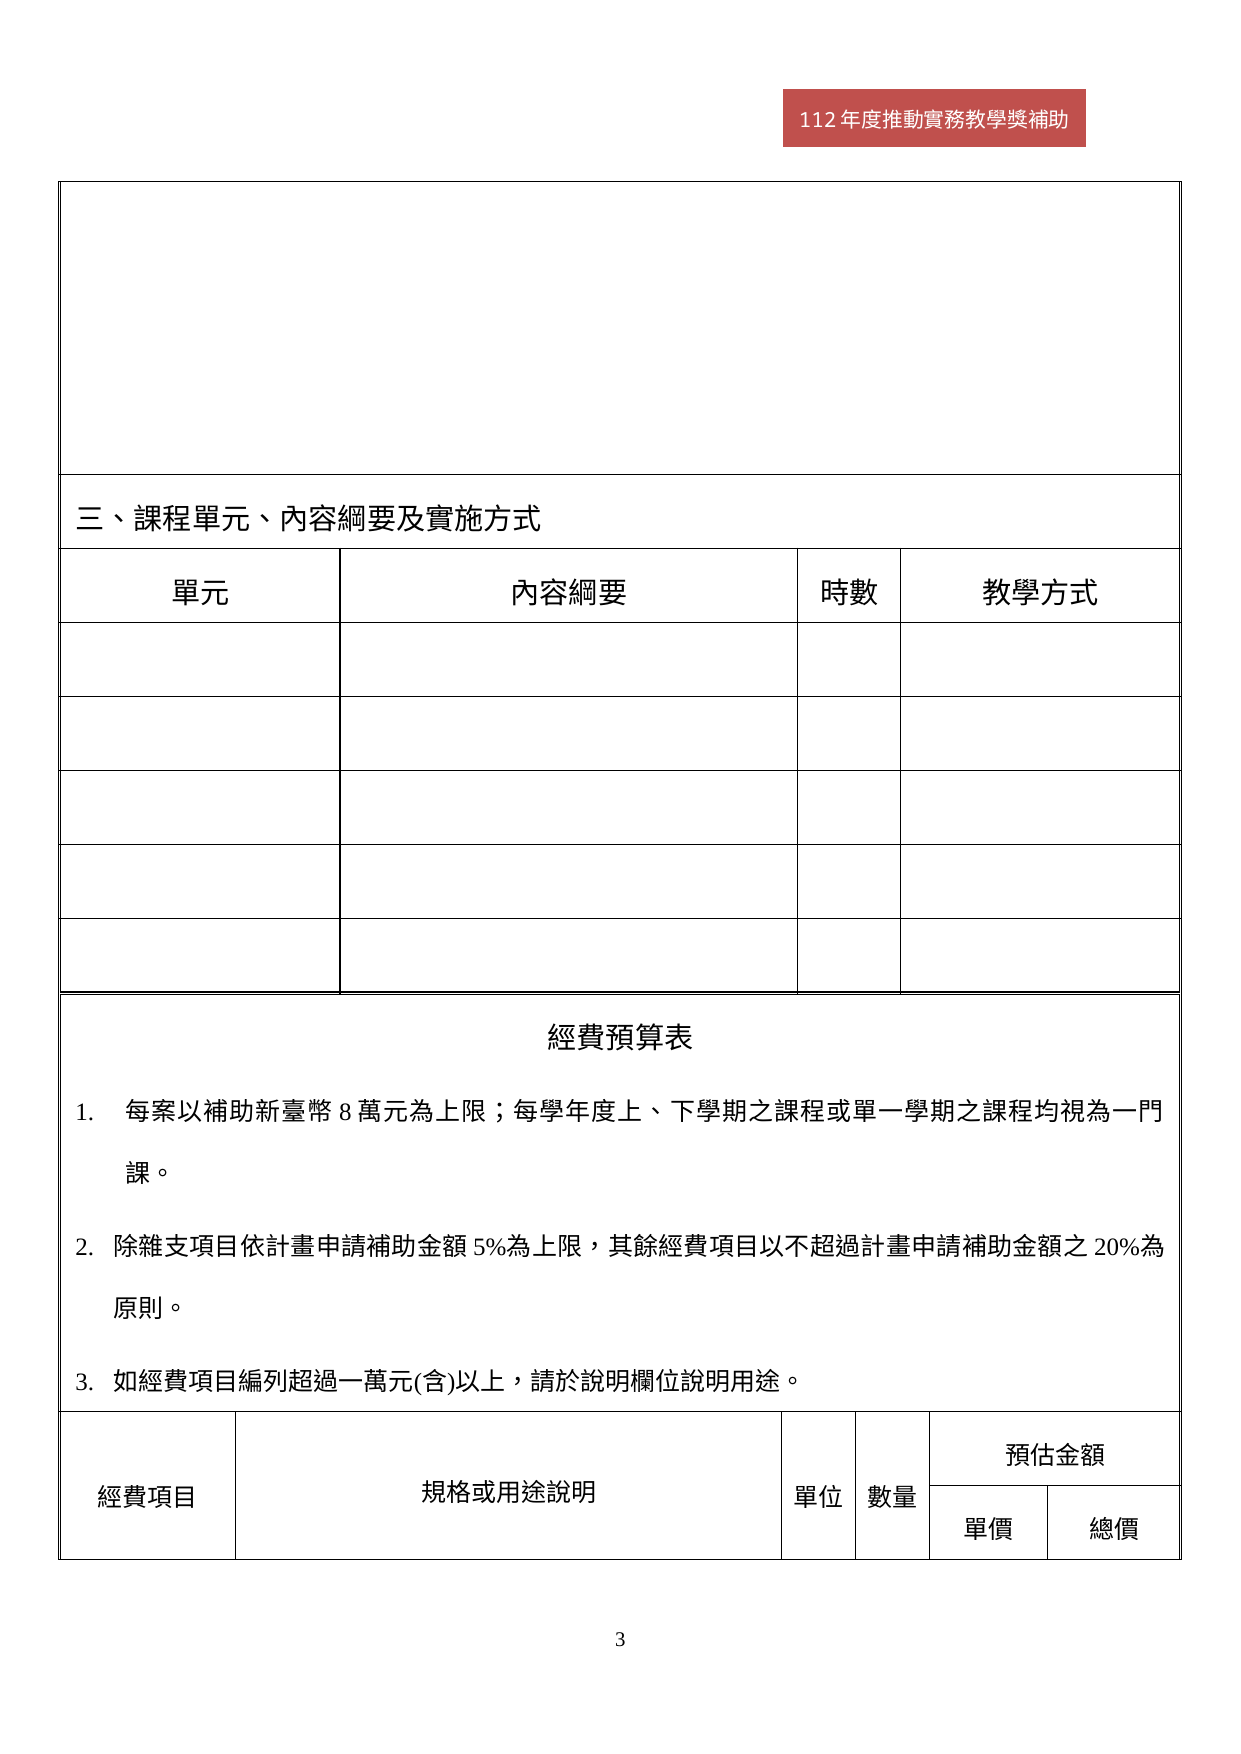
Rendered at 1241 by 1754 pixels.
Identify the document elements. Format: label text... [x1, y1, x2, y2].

table_cell 三、課程單元、內容綱要及實施方式 [61, 475, 1179, 548]
table_cell 數量 [856, 1412, 929, 1559]
table_cell [341, 845, 797, 917]
table_cell [61, 697, 339, 769]
table_cell [901, 845, 1179, 917]
table_cell 經費項目 [61, 1412, 235, 1559]
table_cell 時數 [798, 549, 900, 622]
table_cell 教學方式 [901, 549, 1179, 622]
table_cell 總價 [1048, 1486, 1179, 1559]
table_cell 單元 [61, 549, 339, 622]
table_cell [341, 919, 797, 991]
table_cell [798, 845, 900, 917]
table_cell [61, 182, 1179, 474]
table_cell [901, 771, 1179, 843]
table_cell [798, 623, 900, 696]
table_cell [798, 771, 900, 843]
table_cell [61, 919, 339, 991]
table_cell [901, 623, 1179, 696]
table_cell [341, 623, 797, 696]
table_cell 經費預算表 每案以補助新臺幣8萬元為上限；每學年度上、下學期之課程或單一學期之課程均視為一門課。 除雜支項目依計畫申請補助金額5%為上限，其餘經費項目以不超過計畫申請補助金額之20%為原則。 如經費項目編列超過一萬元(含)以上，請於說明欄位說明用途。 [61, 995, 1179, 1411]
table_cell 單位 [782, 1412, 855, 1559]
table_cell [798, 697, 900, 769]
table_cell 預估金額 [930, 1412, 1179, 1485]
table_cell [61, 771, 339, 843]
table_cell 內容綱要 [341, 549, 797, 622]
table_cell [798, 919, 900, 991]
table_cell [901, 697, 1179, 769]
table_cell [61, 623, 339, 696]
table_cell [341, 697, 797, 769]
table_cell [341, 771, 797, 843]
table_cell [61, 845, 339, 917]
table_cell [901, 919, 1179, 991]
table_cell 單價 [930, 1486, 1047, 1559]
table_cell 規格或用途說明 [236, 1412, 781, 1559]
